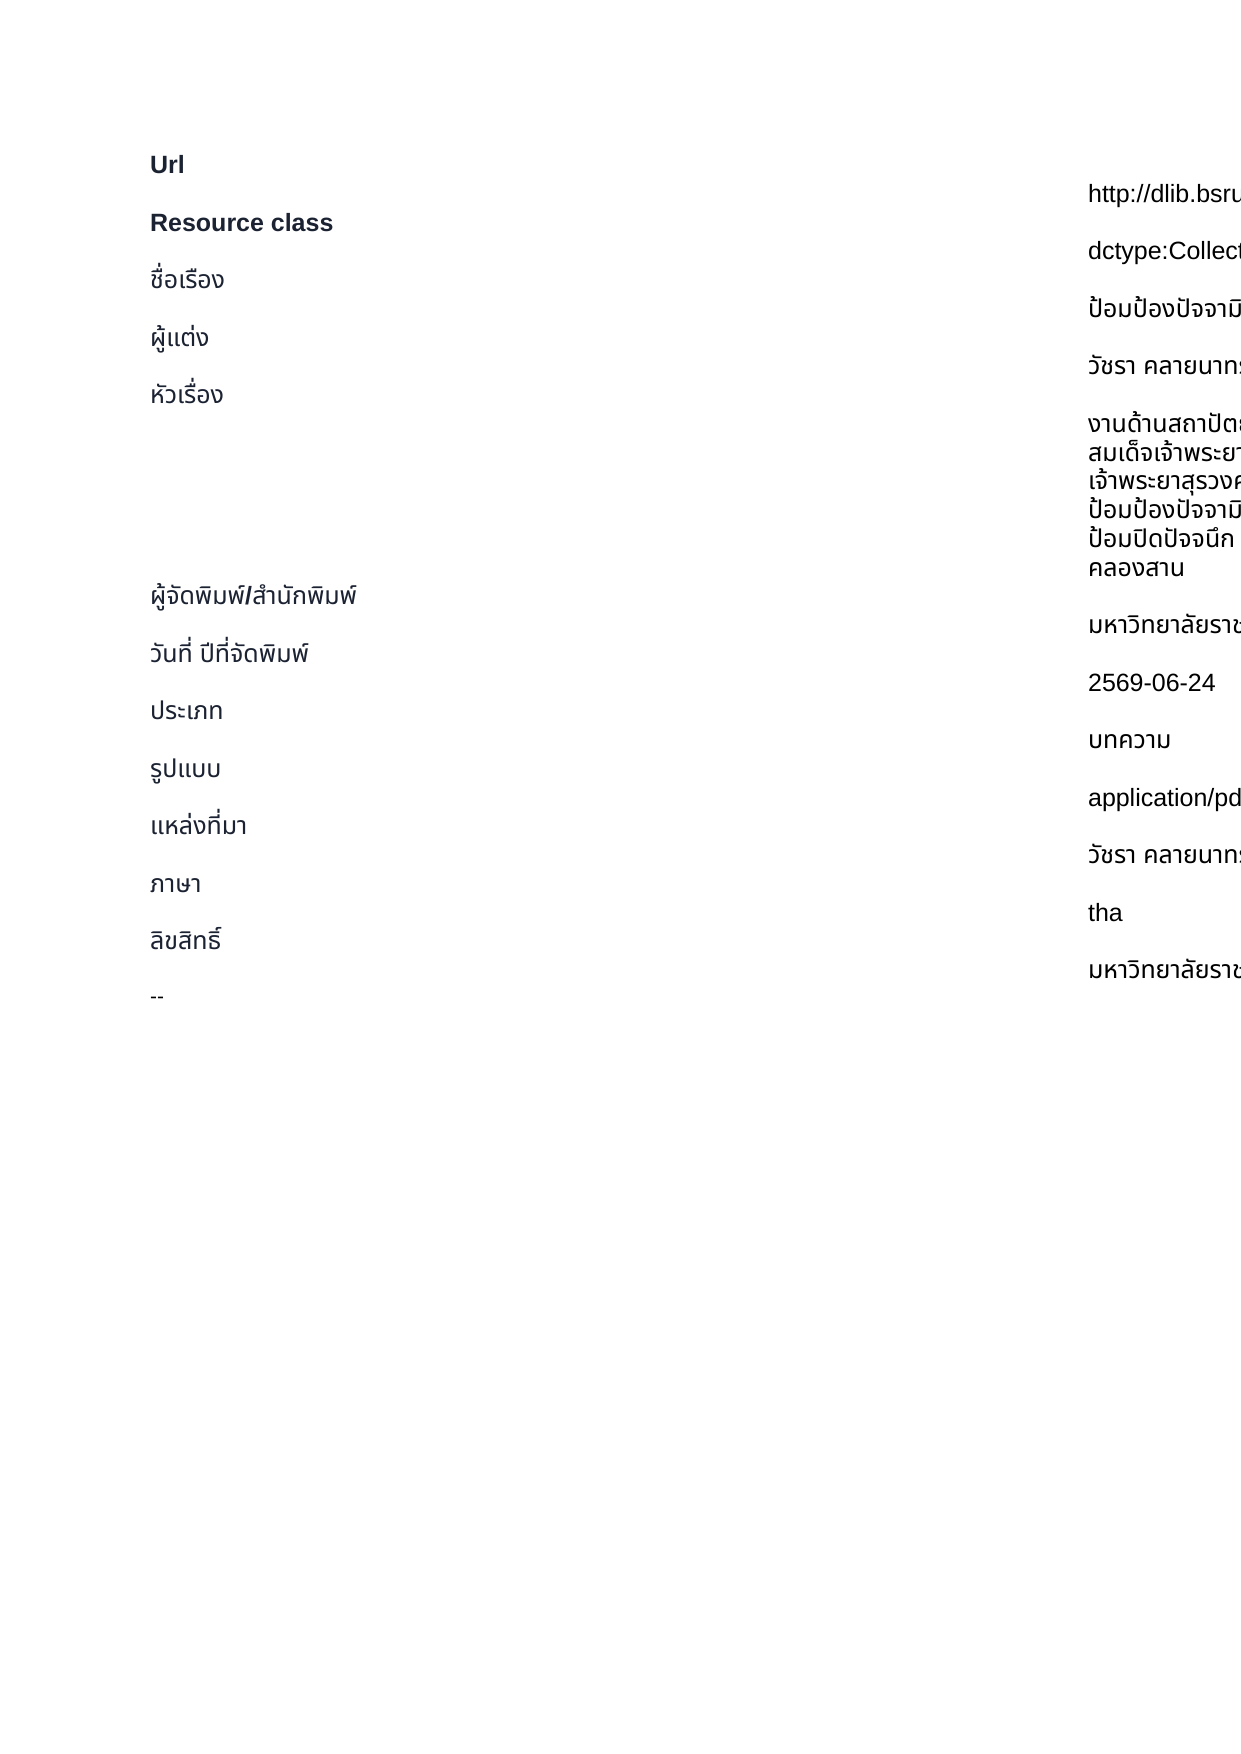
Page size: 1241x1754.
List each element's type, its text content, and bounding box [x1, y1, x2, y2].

text มหาวิทยาลัยราชภัฏบ้านสมเด็จเจ้าพระยา [1088, 955, 1240, 984]
text บทความ [1088, 725, 1240, 754]
text ผู้จัดพิมพ์/สำนักพิมพ์ [150, 581, 1090, 610]
text วัชรา คลายนาทร. (2550). ป้อมป้องปัจจามิตรที่คลองสาน. ใน สมาคมศิษย์เก่าบ้านสมเด็จเจ้าพระยา ในพระบรมราชูปถัมภ์, ศรีสมเด็จ' 50 (65-81). มหาวิทยาลัยราชภัฏบ้านสมเด็จเจ้าพระยา [1088, 840, 1240, 869]
text ป้อมป้องปัจจามิตร [1088, 495, 1240, 524]
text http://dlib.bsru.ac.th/s/library/item/3715 [1088, 179, 1240, 207]
text ป้อมป้องปัจจามิตรที่คลองสาน [1088, 294, 1240, 322]
text สมเด็จเจ้าพระยาบรมมหาศรีสุริยวงศ์ (ช่วง บุนนาค) [1088, 437, 1240, 466]
text รูปแบบ [150, 754, 1090, 782]
text มหาวิทยาลัยราชภัฏบ้านสมเด็จเจ้าพระยา. สำนักวิทยบริการและเทคโนโลยีสารสนเทศ [1088, 610, 1240, 639]
text dctype:Collection [1088, 236, 1240, 265]
text tha [1088, 897, 1240, 926]
text Resource class [150, 207, 1090, 236]
text แหล่งที่มา [150, 811, 1090, 840]
text ผู้แต่ง [150, 322, 1090, 351]
text 2569-06-24 [1088, 667, 1240, 696]
text ชื่อเรือง [150, 265, 1090, 294]
text วันที่ ปีที่จัดพิมพ์ [150, 639, 1090, 667]
text หัวเรื่อง [150, 380, 1090, 409]
text -- [150, 984, 1090, 1008]
text เจ้าพระยาสุรวงศ์ไวยวัฒน์ (วร บุนนาค) [1088, 466, 1240, 495]
text application/pdf [1088, 782, 1240, 811]
text ภาษา [150, 869, 1090, 897]
text Url [150, 150, 1090, 179]
text คลองสาน [1088, 552, 1240, 581]
text งานด้านสถาปัตยกรรม [1088, 409, 1240, 437]
text ประเภท [150, 696, 1090, 725]
text วัชรา คลายนาทร [1088, 351, 1240, 380]
text ป้อมปิดปัจจนึก [1088, 524, 1240, 552]
text ลิขสิทธิ์ [150, 926, 1090, 955]
